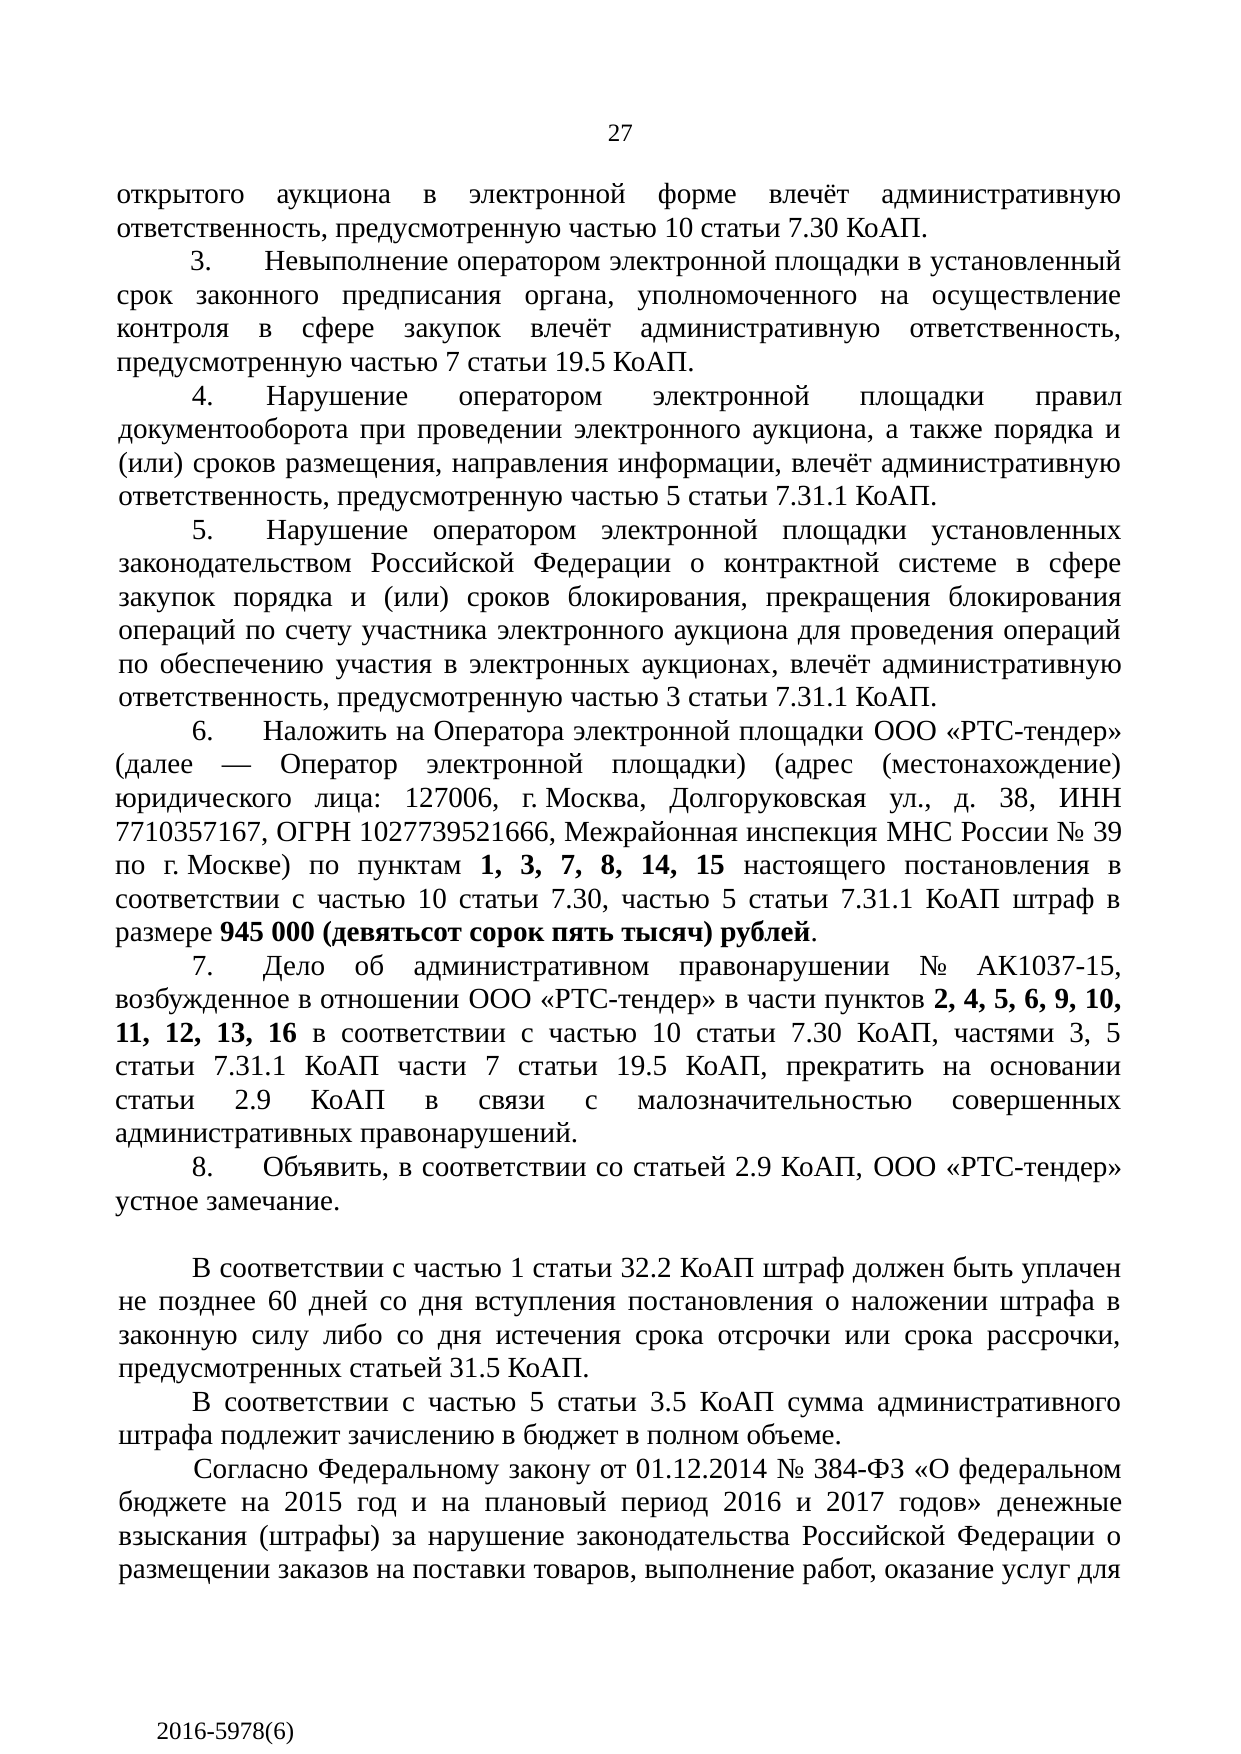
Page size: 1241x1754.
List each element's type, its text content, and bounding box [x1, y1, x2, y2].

list Дело об административном правонарушении № АК1037-15, возбужденное в отношении ООО «РТС-тендер» в части пунктов 2, 4, 5, 6, 9, 10, 11, 12, 13, 16 в соответствии с частью 10 статьи 7.30 КоАП, частями 3, 5 статьи 7.31.1 КоАП части 7 статьи 19.5 КоАП, прекратить на основании статьи 2.9 КоАП в связи с малозначительностью совершенных административных правонарушений. [115, 948, 1122, 1149]
list Наложить на Оператора электронной площадки ООО «РТС-тендер» (далее — Оператор электронной площадки) (адрес (местонахождение) юридического лица: 127006, г. Москва, Долгоруковская ул., д. 38, ИНН 7710357167, ОГРН 1027739521666, Межрайонная инспекция МНС России № 39 по г. Москве) по пунктам 1, 3, 7, 8, 14, 15 настоящего постановления в соответствии с частью 10 статьи 7.30, частью 5 статьи 7.31.1 КоАП штраф в размере 945 000 (девятьсот сорок пять тысяч) рублей. [115, 713, 1122, 948]
list Объявить, в соответствии со статьей 2.9 КоАП, ООО «РТС-тендер» устное замечание. [115, 1149, 1122, 1216]
list Нарушение оператором электронной площадки правил документооборота при проведении электронного аукциона, а также порядка и (или) сроков размещения, направления информации, влечёт административную ответственность, предусмотренную частью 5 статьи 7.31.1 КоАП. [118, 378, 1122, 512]
list открытого аукциона в электронной форме влечёт административную ответственность, предусмотренную частью 10 статьи 7.30 КоАП. [116, 176, 1122, 243]
list Нарушение оператором электронной площадки установленных законодательством Российской Федерации о контрактной системе в сфере закупок порядка и (или) сроков блокирования, прекращения блокирования операций по счету участника электронного аукциона для проведения операций по обеспечению участия в электронных аукционах, влечёт административную ответственность, предусмотренную частью 3 статьи 7.31.1 КоАП. [118, 512, 1122, 713]
list Невыполнение оператором электронной площадки в установленный срок законного предписания органа, уполномоченного на осуществление контроля в сфере закупок влечёт административную ответственность, предусмотренную частью 7 статьи 19.5 КоАП. [116, 243, 1122, 378]
text В соответствии с частью 1 статьи 32.2 КоАП штраф должен быть уплачен не позднее 60 дней со дня вступления постановления о наложении штрафа в законную силу либо со дня истечения срока отсрочки или срока рассрочки, предусмотренных статьей 31.5 КоАП. [118, 1250, 1122, 1384]
text В соответствии с частью 5 статьи 3.5 КоАП сумма административного штрафа подлежит зачислению в бюджет в полном объеме. [118, 1384, 1122, 1451]
text Согласно Федеральному закону от 01.12.2014 № 384-ФЗ «О федеральном бюджете на 2015 год и на плановый период 2016 и 2017 годов» денежные взыскания (штрафы) за нарушение законодательства Российской Федерации о размещении заказов на поставки товаров, выполнение работ, оказание услуг для [118, 1451, 1122, 1585]
